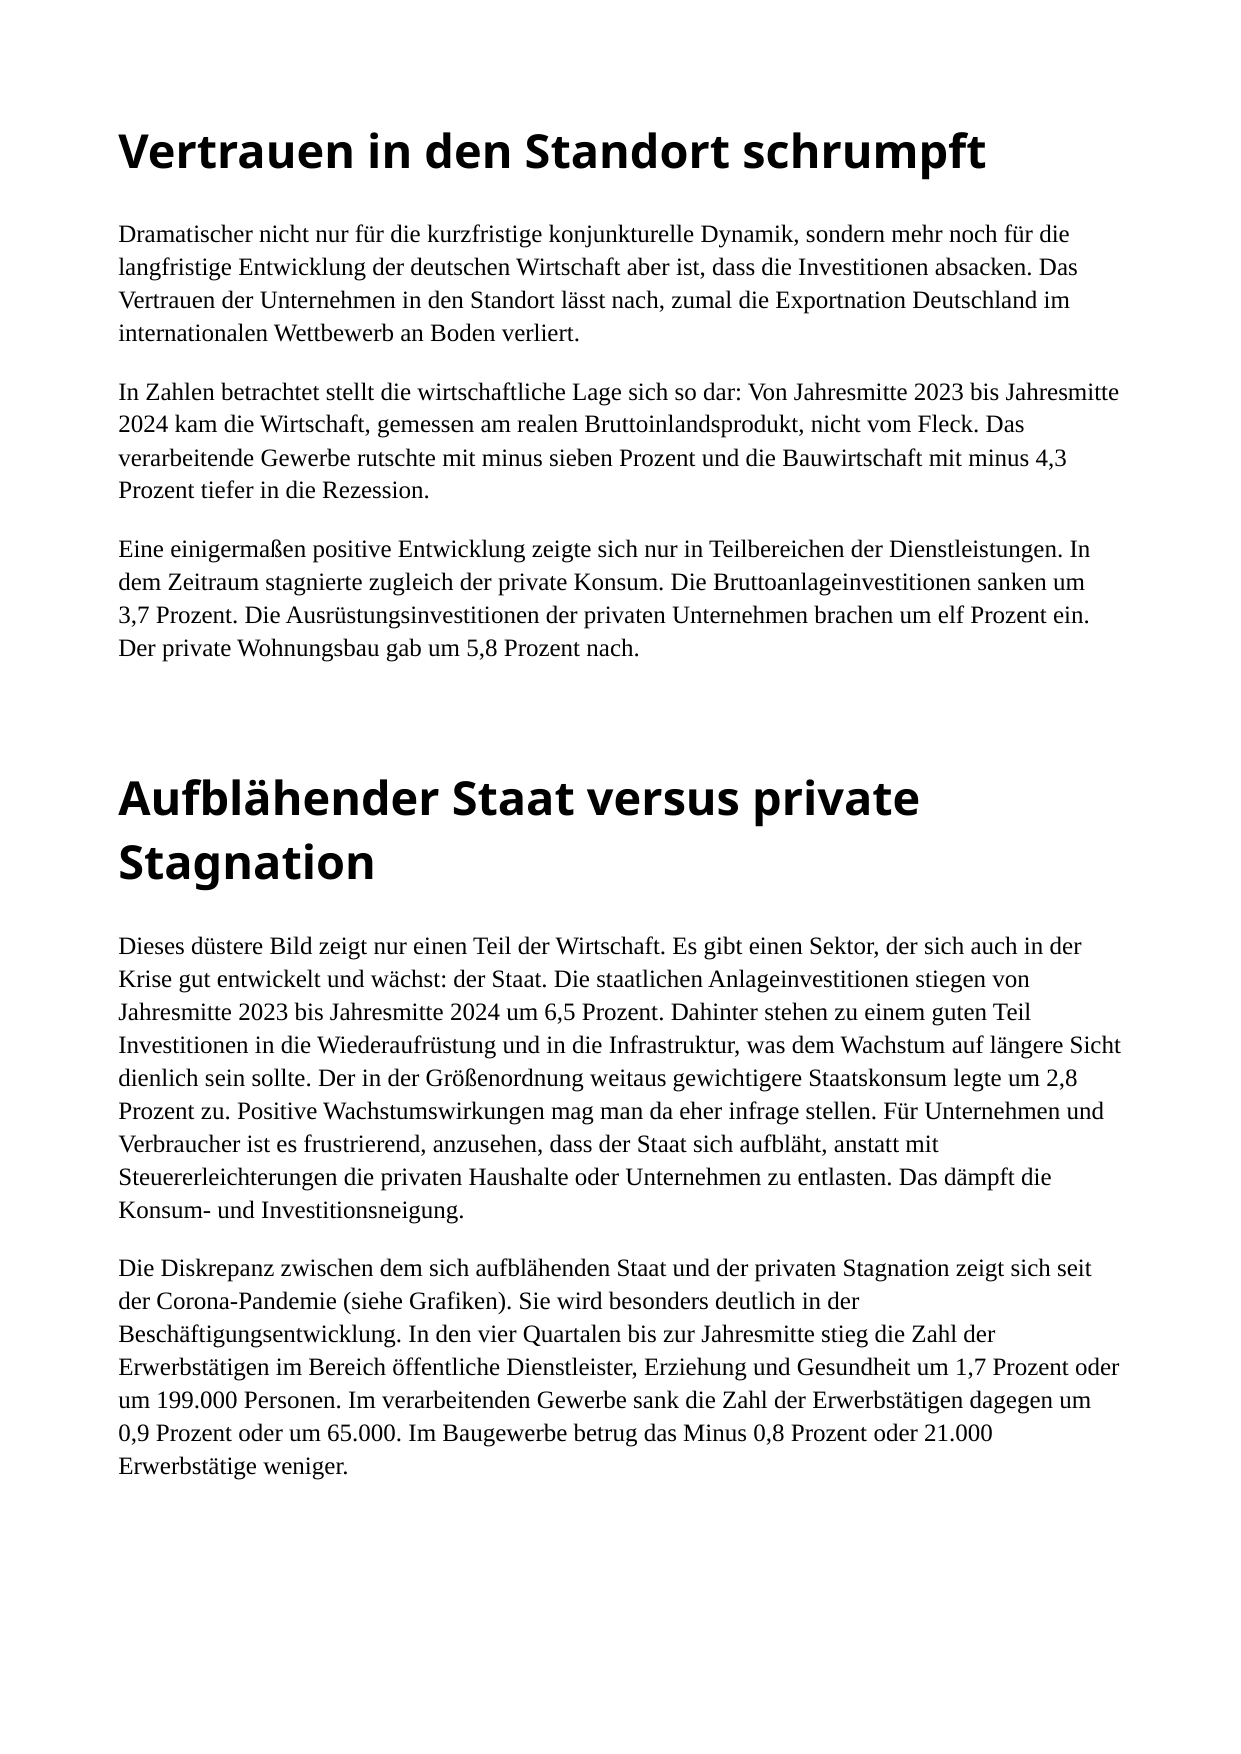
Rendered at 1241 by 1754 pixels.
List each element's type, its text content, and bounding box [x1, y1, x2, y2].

subtitle Aufblähender Staat versus private Stagnation [118, 766, 1122, 893]
text Die Diskrepanz zwischen dem sich aufblähenden Staat und der privaten Stagnation zeigt sich seit der Corona-Pandemie (siehe Grafiken). Sie wird besonders deutlich in der Beschäftigungsentwicklung. In den vier Quartalen bis zur Jahresmitte stieg die Zahl der Erwerbstätigen im Bereich öffentliche Dienstleister, Erziehung und Gesundheit um 1,7 Prozent oder um 199.000 Personen. Im verarbeitenden Gewerbe sank die Zahl der Erwerbstätigen dagegen um 0,9 Prozent oder um 65.000. Im Baugewerbe betrug das Minus 0,8 Prozent oder 21.000 Erwerbstätige weniger. [118, 1253, 1122, 1480]
text In Zahlen betrachtet stellt die wirtschaftliche Lage sich so dar: Von Jahresmitte 2023 bis Jahresmitte 2024 kam die Wirtschaft, gemessen am realen Bruttoinlandsprodukt, nicht vom Fleck. Das verarbeitende Gewerbe rutschte mit minus sieben Prozent und die Bauwirtschaft mit minus 4,3 Prozent tiefer in die Rezession. [118, 377, 1122, 504]
text Dramatischer nicht nur für die kurzfristige konjunkturelle Dynamik, sondern mehr noch für die langfristige Entwicklung der deutschen Wirtschaft aber ist, dass die Investitionen absacken. Das Vertrauen der Unternehmen in den Standort lässt nach, zumal die Export­nation Deutschland im internationalen Wettbewerb an Boden verliert. [118, 219, 1122, 347]
subtitle Vertrauen in den Standort schrumpft [118, 118, 1122, 182]
text Dieses düstere Bild zeigt nur einen Teil der Wirtschaft. Es gibt einen Sektor, der sich auch in der Krise gut entwickelt und wächst: der Staat. Die staatlichen Anlageinvestitionen stiegen von Jahresmitte 2023 bis Jahresmitte 2024 um 6,5 Prozent. Dahinter stehen zu einem guten Teil Investitionen in die Wiederaufrüstung und in die Infrastruktur, was dem Wachstum auf längere Sicht dienlich sein sollte. Der in der Größenordnung weitaus gewich­tigere Staatskonsum legte um 2,8 Prozent zu. Positive Wachstumswirkungen mag man da eher infrage stellen. Für Unternehmen und Verbraucher ist es frus­trierend, anzusehen, dass der Staat sich aufbläht, anstatt mit Steuererleichterungen die privaten Haushalte oder Unternehmen zu entlasten. Das dämpft die Konsum- und Investitionsneigung. [118, 931, 1122, 1224]
text Eine einigermaßen positive Entwicklung zeigte sich nur in Teilbereichen der Dienstleistungen. In dem Zeitraum sta­gnierte zugleich der private Konsum. Die Bruttoanlageinvestitionen sanken um 3,7 Prozent. Die Ausrüstungsinvestitionen der privaten Unternehmen brachen um elf Prozent ein. Der private Wohnungsbau gab um 5,8 Prozent nach. [118, 534, 1122, 661]
